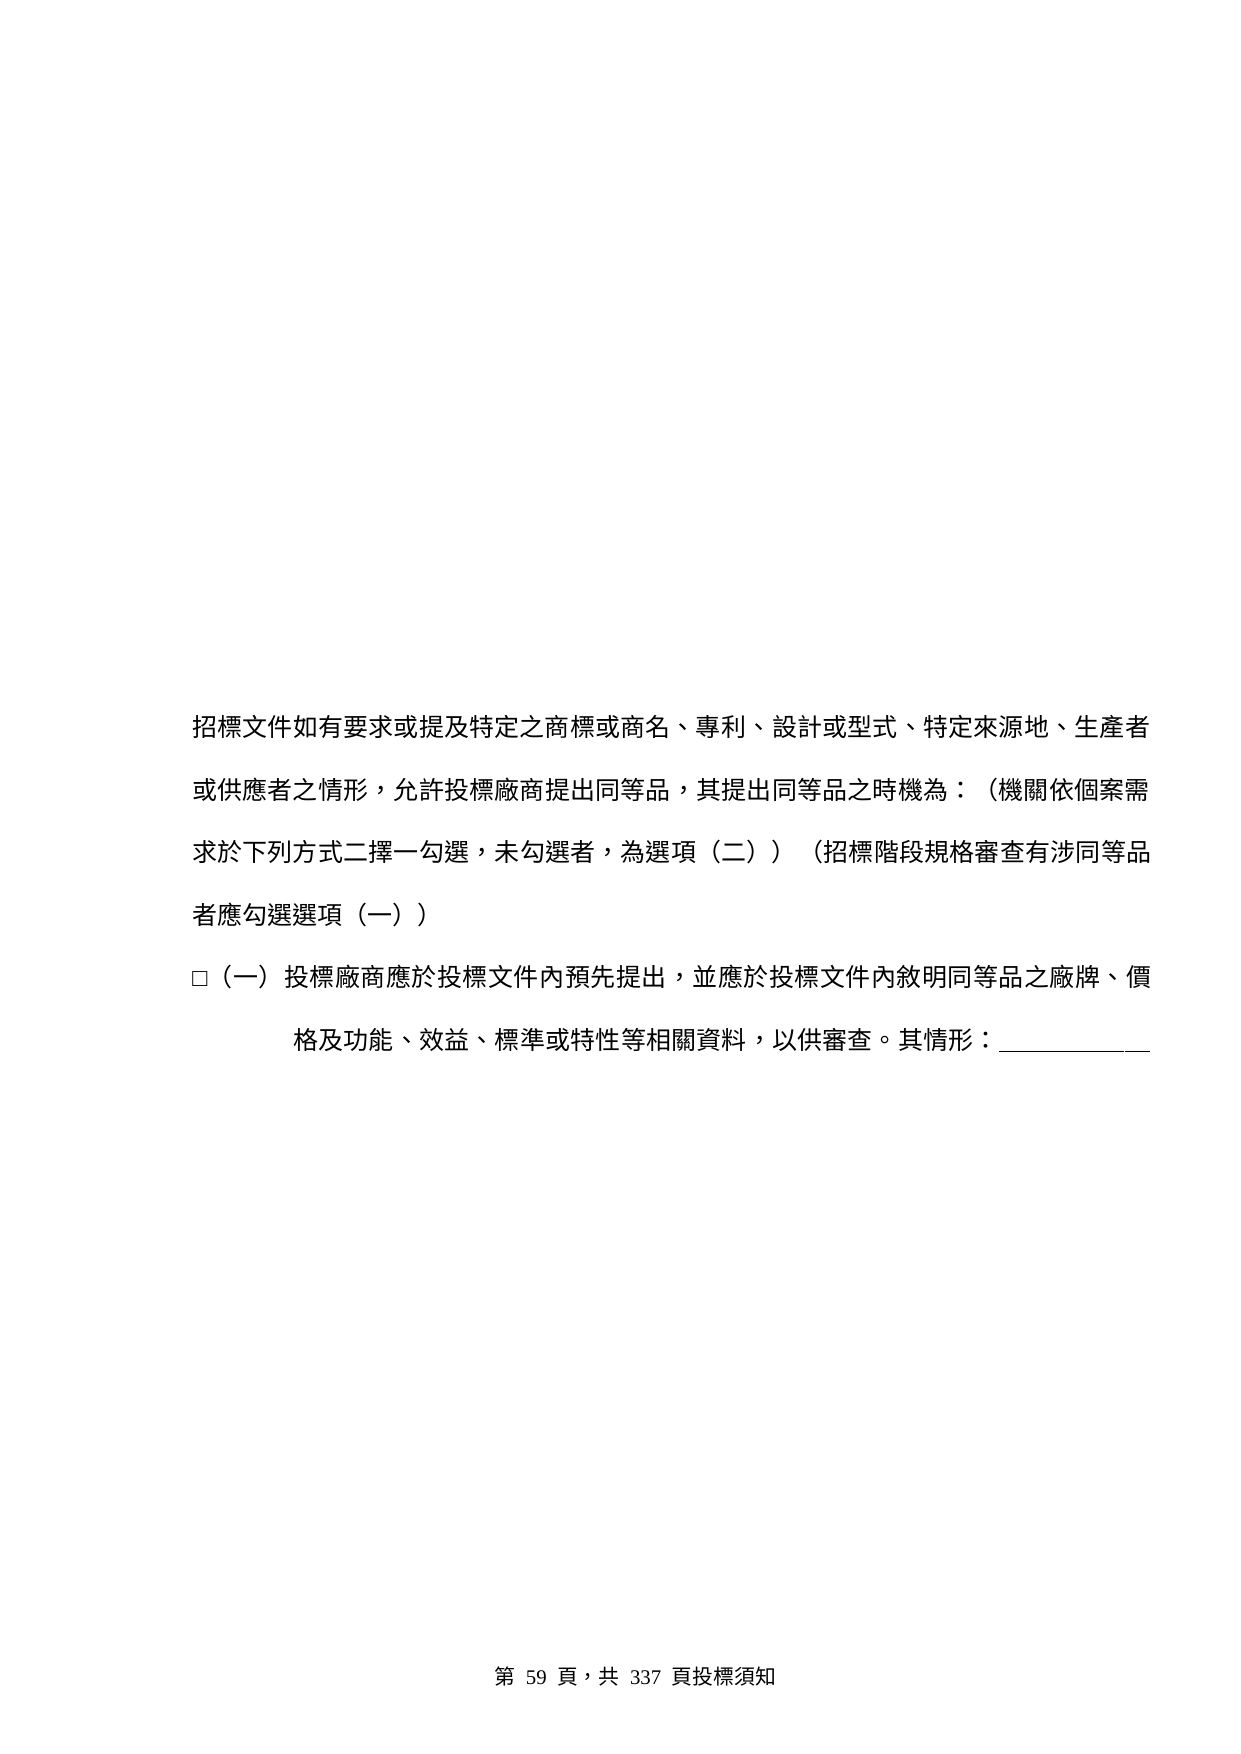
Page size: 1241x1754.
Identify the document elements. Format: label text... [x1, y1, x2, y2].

text □（一）投標廠商應於投標文件內預先提出，並應於投標文件內敘明同等品之廠牌、價格及功能、效益、標準或特性等相關資料，以供審查。其情形：＿＿＿＿＿＿ [192, 934, 1152, 1059]
text 招標文件如有要求或提及特定之商標或商名、專利、設計或型式、特定來源地、生產者或供應者之情形，允許投標廠商提出同等品，其提出同等品之時機為：（機關依個案需求於下列方式二擇一勾選，未勾選者，為選項（二））（招標階段規格審查有涉同等品者應勾選選項（一）） [192, 684, 1152, 934]
